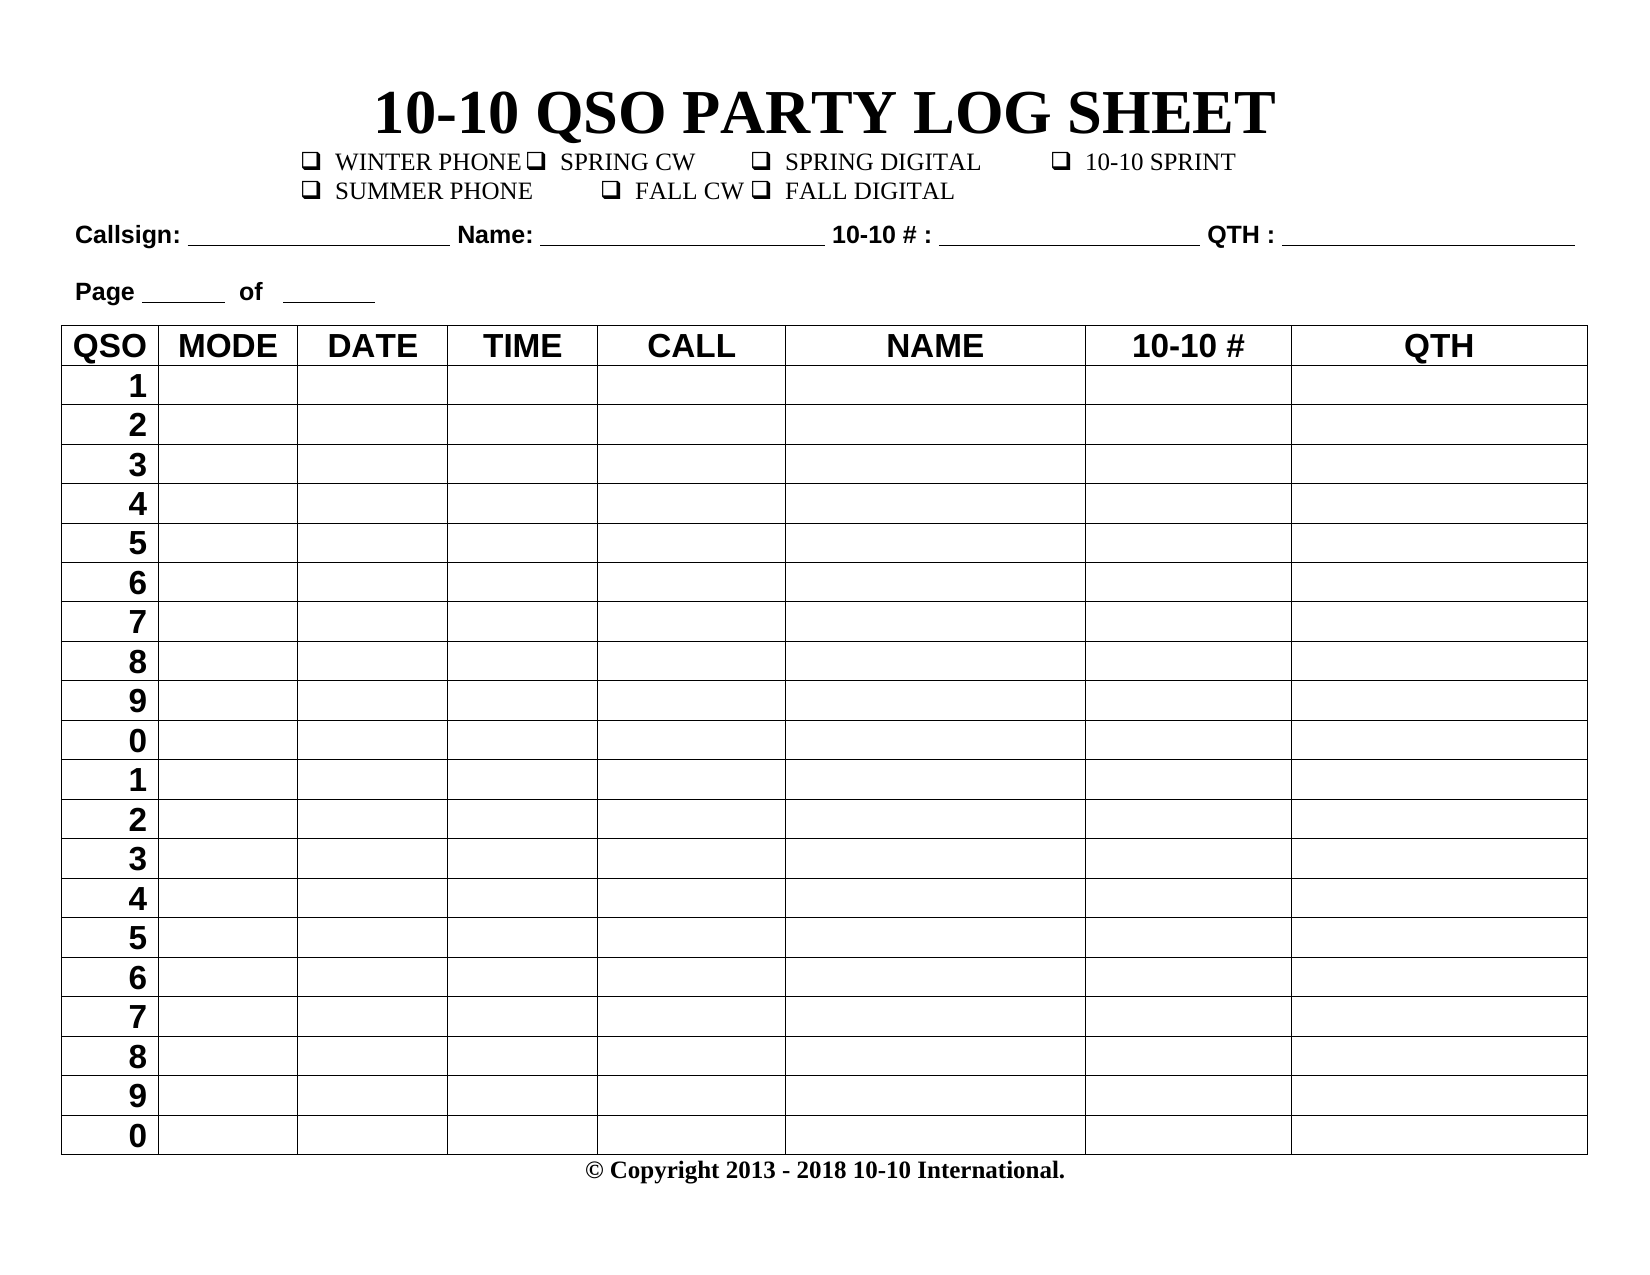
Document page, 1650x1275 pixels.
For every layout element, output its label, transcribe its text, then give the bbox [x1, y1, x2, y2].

table_cell [1086, 1037, 1291, 1075]
table_cell [786, 997, 1085, 1036]
table_cell [159, 484, 297, 522]
text SUMMER PHONE FALL CW FALL DIGITAL [225, 176, 1575, 204]
table_cell 0 [62, 721, 158, 759]
table_cell [1086, 366, 1291, 404]
table_cell 1 [62, 760, 158, 799]
table_cell [159, 721, 297, 759]
table_cell [159, 997, 297, 1036]
table_cell 0 [62, 1116, 158, 1154]
table_cell [448, 958, 597, 996]
table_cell [159, 760, 297, 799]
text Page of [75, 277, 1575, 306]
table_cell [786, 681, 1085, 720]
table_cell 8 [62, 1037, 158, 1075]
table_cell [159, 800, 297, 838]
table_cell [598, 405, 785, 443]
table_cell [598, 681, 785, 720]
table_cell [159, 563, 297, 601]
table_cell [786, 721, 1085, 759]
table_cell [448, 681, 597, 720]
table_cell [1292, 997, 1587, 1036]
table_cell [298, 602, 447, 641]
table_cell [159, 958, 297, 996]
table_cell [1292, 760, 1587, 799]
table_cell [448, 839, 597, 878]
table_header 10-10 # [1086, 326, 1291, 364]
table_cell 7 [62, 602, 158, 641]
table_cell [1292, 484, 1587, 522]
table_cell [598, 839, 785, 878]
table_cell [1292, 602, 1587, 641]
table_header TIME [448, 326, 597, 364]
table_cell [598, 1116, 785, 1154]
table_cell 9 [62, 1076, 158, 1115]
table_cell [1292, 524, 1587, 562]
table_cell [159, 524, 297, 562]
text Callsign: Name: 10-10 # : QTH : [75, 220, 1575, 248]
table_cell [1292, 1116, 1587, 1154]
table_cell 2 [62, 800, 158, 838]
table_cell 1 [62, 366, 158, 404]
table_cell [598, 958, 785, 996]
table_header CALL [598, 326, 785, 364]
table_cell [786, 642, 1085, 680]
table_cell [298, 918, 447, 957]
table_cell [159, 918, 297, 957]
table_cell 3 [62, 839, 158, 878]
table_cell [1292, 1037, 1587, 1075]
table_cell [1292, 918, 1587, 957]
table_header DATE [298, 326, 447, 364]
table_cell [448, 602, 597, 641]
table_cell [786, 879, 1085, 917]
table_cell [298, 839, 447, 878]
text © Copyright 2013 - 2018 10-10 International. [75, 1155, 1575, 1184]
table_cell [298, 958, 447, 996]
table_cell [448, 997, 597, 1036]
table_cell [298, 563, 447, 601]
table_cell [448, 760, 597, 799]
table_cell [1292, 958, 1587, 996]
table_cell [159, 366, 297, 404]
table_cell [298, 760, 447, 799]
table_cell [598, 602, 785, 641]
table_cell [448, 1116, 597, 1154]
table_cell [448, 1037, 597, 1075]
table_cell [159, 1076, 297, 1115]
table_cell [786, 563, 1085, 601]
table_cell [786, 484, 1085, 522]
table_cell [298, 879, 447, 917]
table_cell [598, 484, 785, 522]
table_cell [298, 721, 447, 759]
table_cell [598, 445, 785, 483]
table_cell [1086, 563, 1291, 601]
table_cell 3 [62, 445, 158, 483]
table_cell [1086, 681, 1291, 720]
table_cell [159, 1037, 297, 1075]
table_cell [298, 681, 447, 720]
table_cell [1292, 563, 1587, 601]
table_cell [159, 602, 297, 641]
table_cell 4 [62, 879, 158, 917]
table_cell 5 [62, 918, 158, 957]
table_header NAME [786, 326, 1085, 364]
table_cell [1292, 445, 1587, 483]
table_cell [786, 760, 1085, 799]
table_cell [786, 524, 1085, 562]
table_cell [1086, 405, 1291, 443]
table_cell [448, 484, 597, 522]
table_cell [598, 760, 785, 799]
table_cell [298, 445, 447, 483]
table_cell [1086, 1116, 1291, 1154]
table_cell [298, 524, 447, 562]
table_cell [1086, 997, 1291, 1036]
table_cell [1086, 602, 1291, 641]
table_cell [598, 1037, 785, 1075]
table_cell [598, 879, 785, 917]
table_cell 6 [62, 958, 158, 996]
table_cell [1292, 366, 1587, 404]
table_cell [1086, 721, 1291, 759]
table_header MODE [159, 326, 297, 364]
table_header QTH [1292, 326, 1587, 364]
table_cell 9 [62, 681, 158, 720]
table_cell [786, 405, 1085, 443]
table_cell [1086, 484, 1291, 522]
table_cell [1086, 760, 1291, 799]
table_cell 6 [62, 563, 158, 601]
table_cell [298, 405, 447, 443]
table_cell [448, 918, 597, 957]
table_cell [786, 1116, 1085, 1154]
table_cell [448, 642, 597, 680]
table_cell [159, 879, 297, 917]
table_cell [159, 1116, 297, 1154]
table_cell [786, 918, 1085, 957]
table_cell [448, 445, 597, 483]
table_cell [786, 839, 1085, 878]
table_cell [448, 366, 597, 404]
table_cell [1292, 721, 1587, 759]
table_cell [159, 681, 297, 720]
table_cell [448, 879, 597, 917]
table_cell [1086, 642, 1291, 680]
table_cell [298, 800, 447, 838]
table_cell [159, 445, 297, 483]
table_cell [786, 602, 1085, 641]
table_cell [1086, 879, 1291, 917]
table_cell [598, 1076, 785, 1115]
table_header QSO [62, 326, 158, 364]
table_cell [159, 839, 297, 878]
table_cell [1292, 681, 1587, 720]
table_cell [159, 642, 297, 680]
text 10-10 QSO PARTY LOG SHEET [75, 75, 1575, 147]
table_cell [448, 1076, 597, 1115]
table_cell [598, 366, 785, 404]
table_cell [1292, 405, 1587, 443]
table_cell [1086, 839, 1291, 878]
table_cell [1292, 642, 1587, 680]
table_cell [598, 918, 785, 957]
table_cell [786, 445, 1085, 483]
table_cell [298, 1076, 447, 1115]
table_cell [1292, 1076, 1587, 1115]
table_cell [298, 997, 447, 1036]
table_cell [298, 484, 447, 522]
table_cell 2 [62, 405, 158, 443]
table_cell [786, 958, 1085, 996]
table_cell [1292, 800, 1587, 838]
table_cell [1292, 879, 1587, 917]
table_cell [786, 1076, 1085, 1115]
table_cell [298, 366, 447, 404]
table_cell [1086, 918, 1291, 957]
table_cell [448, 721, 597, 759]
table_cell [598, 721, 785, 759]
table_cell [786, 1037, 1085, 1075]
table_cell [598, 997, 785, 1036]
table_cell [448, 524, 597, 562]
table_cell [1086, 1076, 1291, 1115]
table_cell [298, 642, 447, 680]
table_cell [298, 1116, 447, 1154]
table_cell [448, 563, 597, 601]
table_cell [598, 642, 785, 680]
table_cell [159, 405, 297, 443]
table_cell 5 [62, 524, 158, 562]
table_cell 4 [62, 484, 158, 522]
table_cell [598, 524, 785, 562]
table_cell [598, 563, 785, 601]
table_cell [1086, 800, 1291, 838]
table_cell [1292, 839, 1587, 878]
table_cell [448, 405, 597, 443]
table_cell [1086, 445, 1291, 483]
table_cell [298, 1037, 447, 1075]
table_cell [448, 800, 597, 838]
table_cell [786, 366, 1085, 404]
table_cell [598, 800, 785, 838]
table_cell [1086, 958, 1291, 996]
text WINTER PHONE SPRING CW SPRING DIGITAL 10-10 SPRINT [225, 147, 1575, 176]
table_cell [1086, 524, 1291, 562]
table_cell [786, 800, 1085, 838]
table_cell 7 [62, 997, 158, 1036]
table_cell 8 [62, 642, 158, 680]
